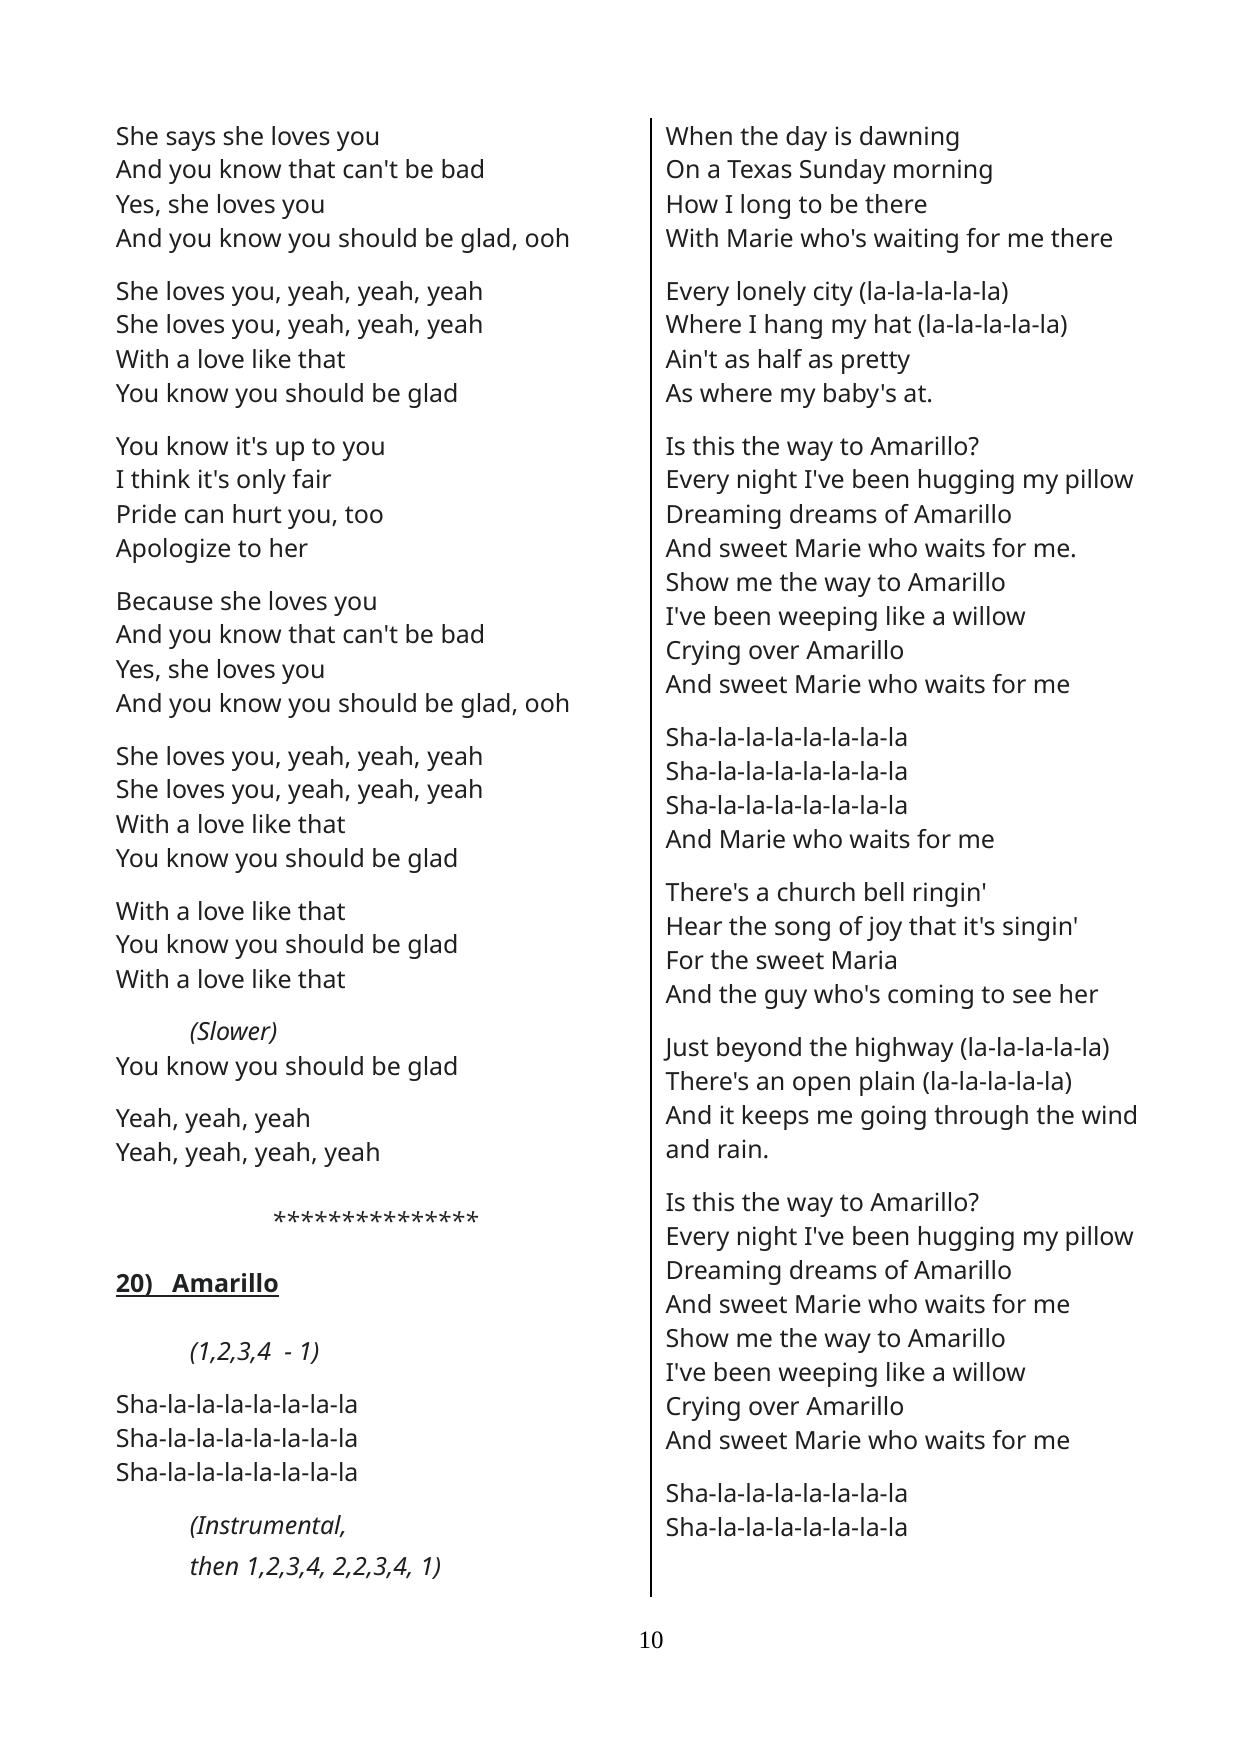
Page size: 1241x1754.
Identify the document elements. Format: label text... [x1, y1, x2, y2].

text She loves you, yeah, yeah, yeah She loves you, yeah, yeah, yeah With a love like that You know you should be glad [116, 738, 636, 874]
text Sha-la-la-la-la-la-la-la Sha-la-la-la-la-la-la-la Sha-la-la-la-la-la-la-la And Marie who waits for me [665, 719, 1186, 856]
text (Instrumental, [116, 1508, 636, 1542]
text There's a church bell ringin' Hear the song of joy that it's singin' For the sweet Maria And the guy who's coming to see her [665, 874, 1186, 1011]
text Every lonely city (la-la-la-la-la) Where I hang my hat (la-la-la-la-la) Ain't as half as pretty As where my baby's at. [665, 273, 1186, 409]
text Sha-la-la-la-la-la-la-la Sha-la-la-la-la-la-la-la Sha-la-la-la-la-la-la-la [116, 1387, 636, 1489]
text When the day is dawning On a Texas Sunday morning How I long to be there With Marie who's waiting for me there [665, 118, 1186, 254]
text You know it's up to you I think it's only fair Pride can hurt you, too Apologize to her [116, 428, 636, 564]
text then 1,2,3,4, 2,2,3,4, 1) [116, 1549, 636, 1583]
text *************** [116, 1203, 636, 1237]
text (Slower) You know you should be glad [116, 1014, 636, 1082]
text 20) Amarillo [116, 1266, 636, 1300]
text Just beyond the highway (la-la-la-la-la) There's an open plain (la-la-la-la-la) And it keeps me going through the wind and rain. [665, 1029, 1186, 1166]
text Is this the way to Amarillo? Every night I've been hugging my pillow Dreaming dreams of Amarillo And sweet Marie who waits for me. Show me the way to Amarillo I've been weeping like a willow Crying over Amarillo And sweet Marie who waits for me [665, 428, 1186, 701]
text Yeah, yeah, yeah Yeah, yeah, yeah, yeah [116, 1101, 636, 1169]
text She says she loves you And you know that can't be bad Yes, she loves you And you know you should be glad, ooh [116, 118, 636, 254]
text With a love like that You know you should be glad With a love like that [116, 893, 636, 995]
text Sha-la-la-la-la-la-la-la Sha-la-la-la-la-la-la-la [665, 1476, 1186, 1544]
text Because she loves you And you know that can't be bad Yes, she loves you And you know you should be glad, ooh [116, 583, 636, 719]
text (1,2,3,4 - 1) [116, 1334, 636, 1368]
text She loves you, yeah, yeah, yeah She loves you, yeah, yeah, yeah With a love like that You know you should be glad [116, 273, 636, 409]
text Is this the way to Amarillo? Every night I've been hugging my pillow Dreaming dreams of Amarillo And sweet Marie who waits for me Show me the way to Amarillo I've been weeping like a willow Crying over Amarillo And sweet Marie who waits for me [665, 1184, 1186, 1457]
